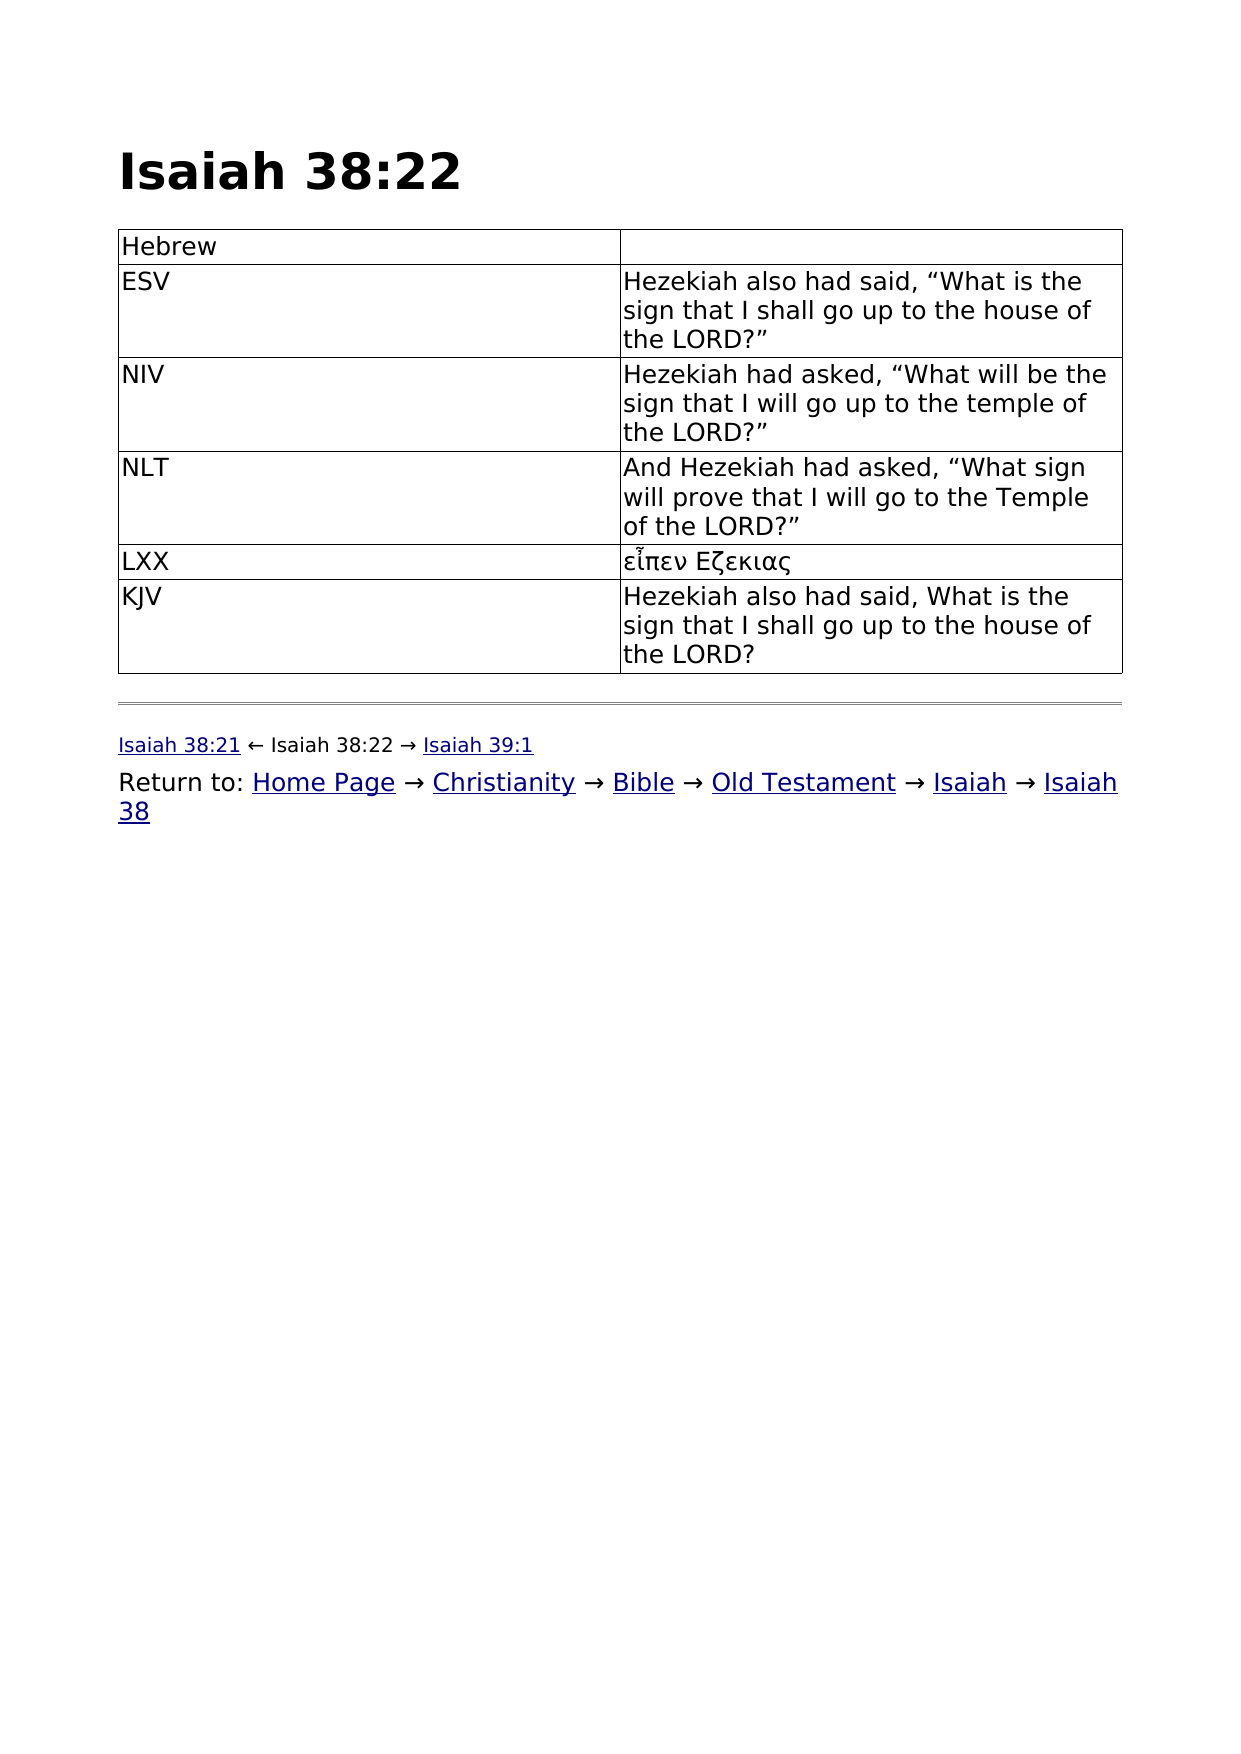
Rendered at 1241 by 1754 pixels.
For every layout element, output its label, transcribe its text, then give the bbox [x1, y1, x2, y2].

text Return to: Home Page → Christianity → Bible → Old Testament → Isaiah → Isaiah 38 [118, 768, 1122, 826]
table_cell LXX [119, 545, 620, 579]
table_header [621, 230, 1122, 264]
subtitle Isaiah 38:22 [118, 143, 1122, 201]
table_cell Hezekiah had asked, “What will be the sign that I will go up to the temple of the LORD?” [621, 358, 1122, 451]
table_cell KJV [119, 580, 620, 673]
table_header Hebrew [119, 230, 620, 264]
table_cell Hezekiah also had said, What is the sign that I shall go up to the house of the LORD? [621, 580, 1122, 673]
table_cell And Hezekiah had asked, “What sign will prove that I will go to the Temple of the LORD?” [621, 452, 1122, 544]
table_cell ESV [119, 265, 620, 357]
table_cell NIV [119, 358, 620, 451]
table_cell Hezekiah also had said, “What is the sign that I shall go up to the house of the LORD?” [621, 265, 1122, 357]
table_cell εἶπεν Εζεκιας [621, 545, 1122, 579]
text Isaiah 38:21 ← Isaiah 38:22 → Isaiah 39:1 [118, 734, 1122, 768]
table_cell NLT [119, 452, 620, 544]
